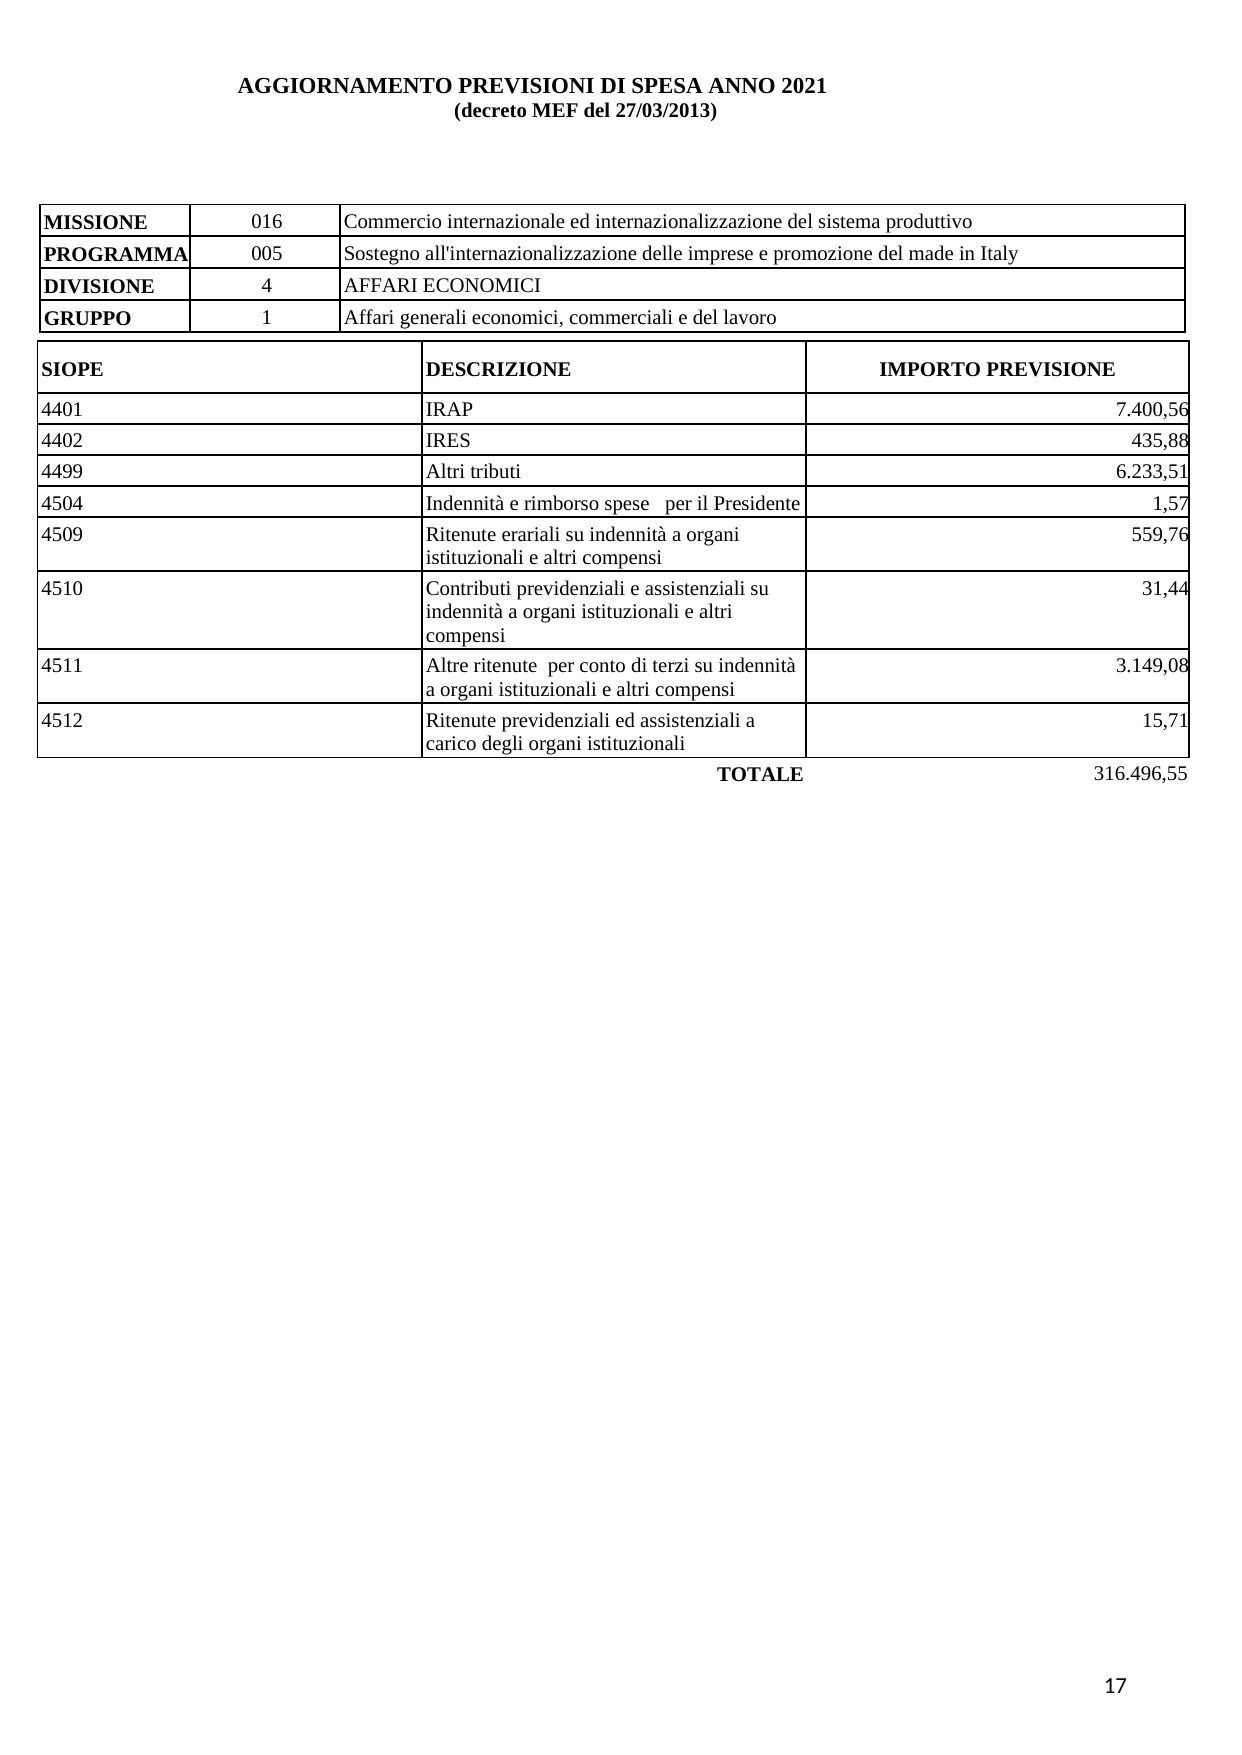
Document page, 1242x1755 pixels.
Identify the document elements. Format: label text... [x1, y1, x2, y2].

table_cell 31,44 [807, 572, 1188, 648]
table_cell 4511 [38, 650, 421, 702]
table_cell 1,57 [807, 487, 1188, 516]
table_cell Indennità e rimborso spese per il Presidente [423, 487, 805, 516]
table_cell PROGRAMMA [41, 237, 189, 267]
table_cell IRES [423, 425, 805, 454]
table_cell 005 [191, 237, 339, 267]
table_cell Contributi previdenziali e assistenziali su indennità a organi istituzionali e altri compensi [423, 572, 805, 648]
table_cell 3.149,08 [807, 650, 1188, 702]
table_cell 559,76 [807, 518, 1188, 570]
table_cell 4510 [38, 572, 421, 648]
table_cell 4512 [38, 704, 421, 757]
table_cell 1 [191, 301, 339, 331]
table_header Commercio internazionale ed internazionalizzazione del sistema produttivo [341, 205, 1184, 235]
table_cell 6.233,51 [807, 456, 1188, 485]
table_cell 4499 [38, 456, 421, 485]
table_cell 4504 [38, 487, 421, 516]
table_cell 435,88 [807, 425, 1188, 454]
table_header MISSIONE [41, 205, 189, 235]
table_cell GRUPPO [41, 301, 189, 331]
table_cell 4401 [38, 394, 421, 423]
table_cell 4509 [38, 518, 421, 570]
table_cell 7.400,56 [807, 394, 1188, 423]
table_header SIOPE [38, 342, 421, 392]
table_cell Ritenute erariali su indennità a organi istituzionali e altri compensi [423, 518, 805, 570]
table_cell Affari generali economici, commerciali e del lavoro [341, 301, 1184, 331]
table_cell AFFARI ECONOMICI [341, 269, 1184, 299]
table_header IMPORTO PREVISIONE [807, 342, 1188, 392]
table_cell Altre ritenute per conto di terzi su indennità a organi istituzionali e altri compensi [423, 650, 805, 702]
text TOTALE 316.496,55 [717, 761, 1204, 786]
table_header DESCRIZIONE [423, 342, 805, 392]
table_cell Altri tributi [423, 456, 805, 485]
table_cell IRAP [423, 394, 805, 423]
table_cell 4 [191, 269, 339, 299]
table_cell 4402 [38, 425, 421, 454]
table_cell 15,71 [807, 704, 1188, 757]
table_cell DIVISIONE [41, 269, 189, 299]
table_cell Ritenute previdenziali ed assistenziali a carico degli organi istituzionali [423, 704, 805, 757]
table_header 016 [191, 205, 339, 235]
table_cell Sostegno all'internazionalizzazione delle imprese e promozione del made in Italy [341, 237, 1184, 267]
